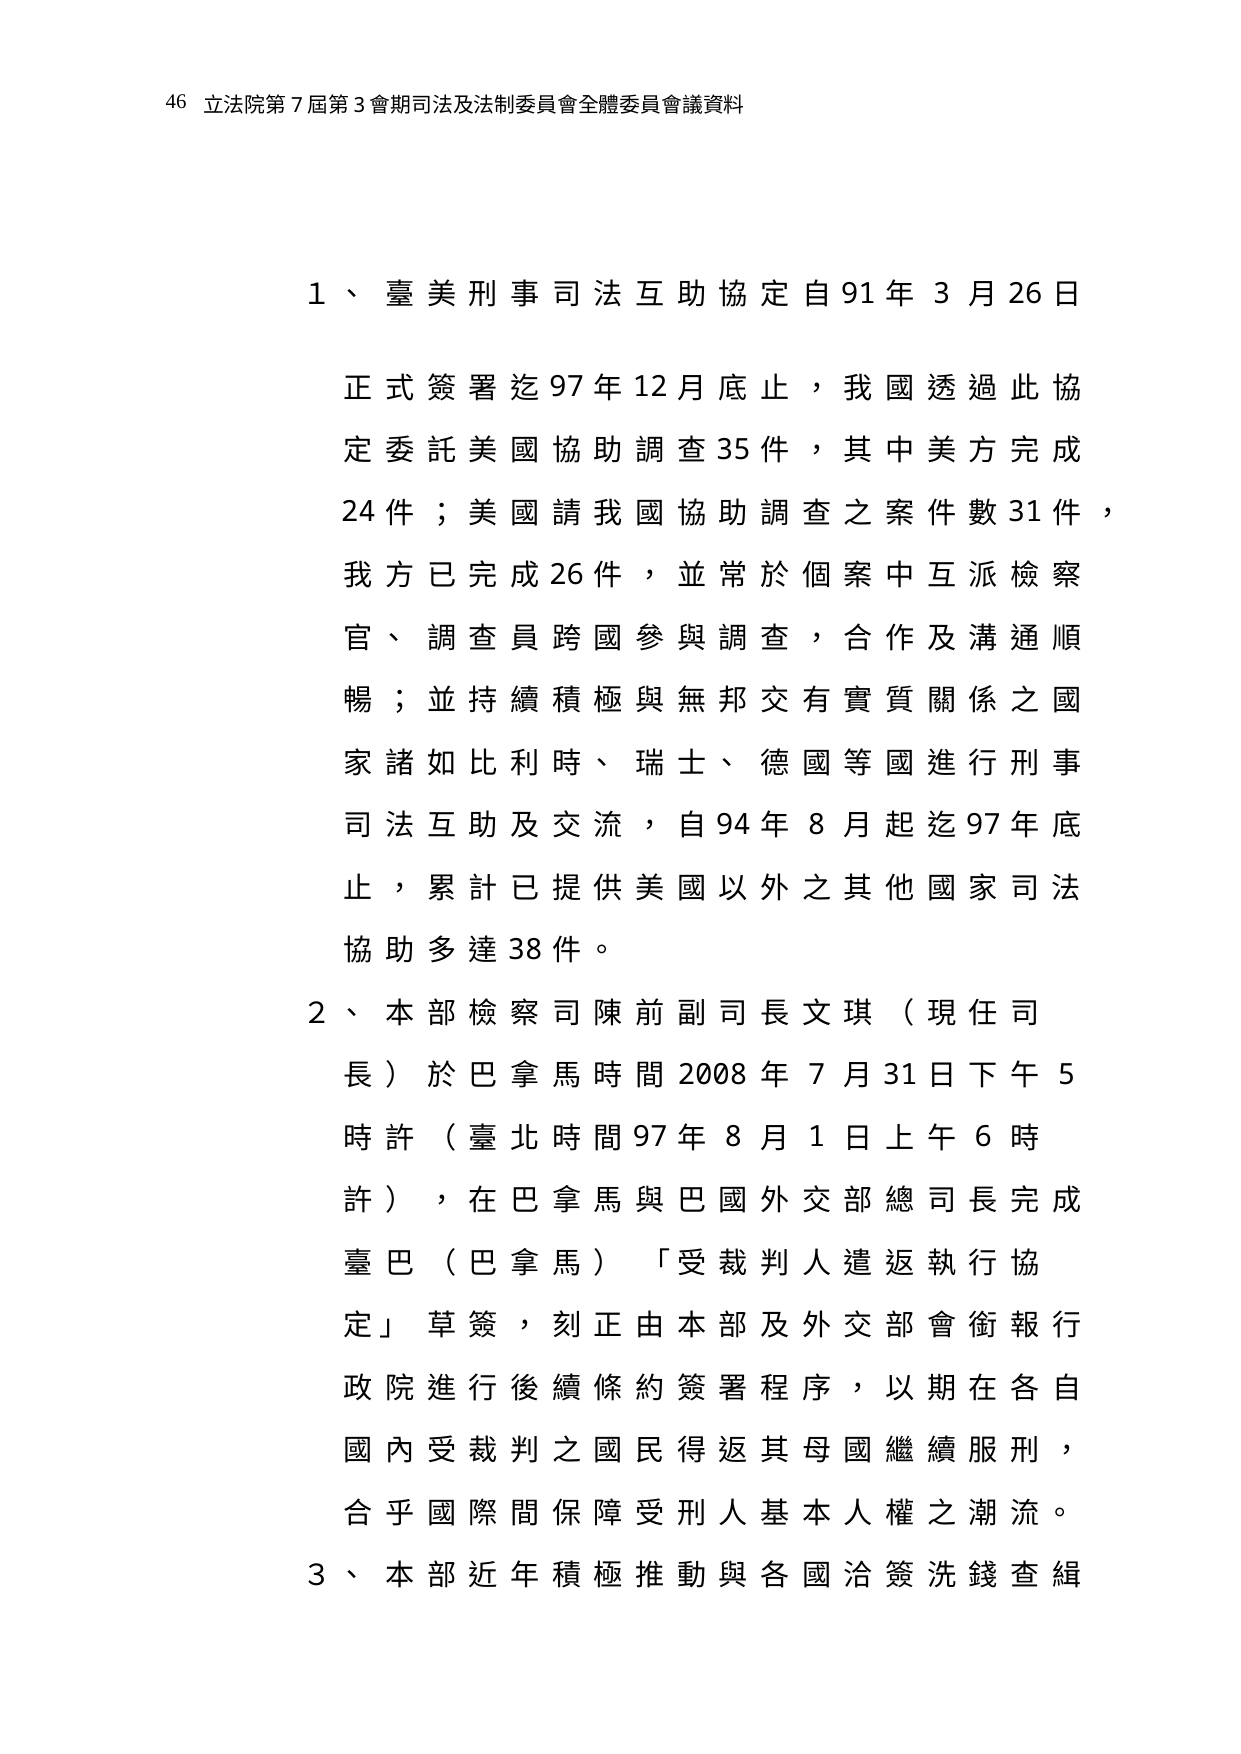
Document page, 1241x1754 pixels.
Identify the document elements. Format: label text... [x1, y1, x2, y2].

text ２、本部檢察司陳前副司長文琪（現任司長）於巴拿馬時間2008年7月31日下午5時許（臺北時間97年8月1日上午6時許），在巴拿馬與巴國外交部總司長完成臺巴（巴拿馬）「受裁判人遣返執行協定」草簽，刻正由本部及外交部會銜報行政院進行後續條約簽署程序，以期在各自國內受裁判之國民得返其母國繼續服刑，合乎國際間保障受刑人基本人權之潮流。 [258, 969, 1087, 1531]
text １、臺美刑事司法互助協定自91年3月26日正式簽署迄97年12月底止，我國透過此協定委託美國協助調查35件，其中美方完成24件；美國請我國協助調查之案件數31件，我方已完成26件，並常於個案中互派檢察官、調查員跨國參與調查，合作及溝通順暢；並持續積極與無邦交有實質關係之國家諸如比利時、瑞士、德國等國進行刑事司法互助及交流，自94年8月起迄97年底止，累計已提供美國以外之其他國家司法協助多達38件。 [258, 219, 1087, 969]
text ３、本部近年積極推動與各國洽簽洗錢查緝 [258, 1531, 1087, 1594]
